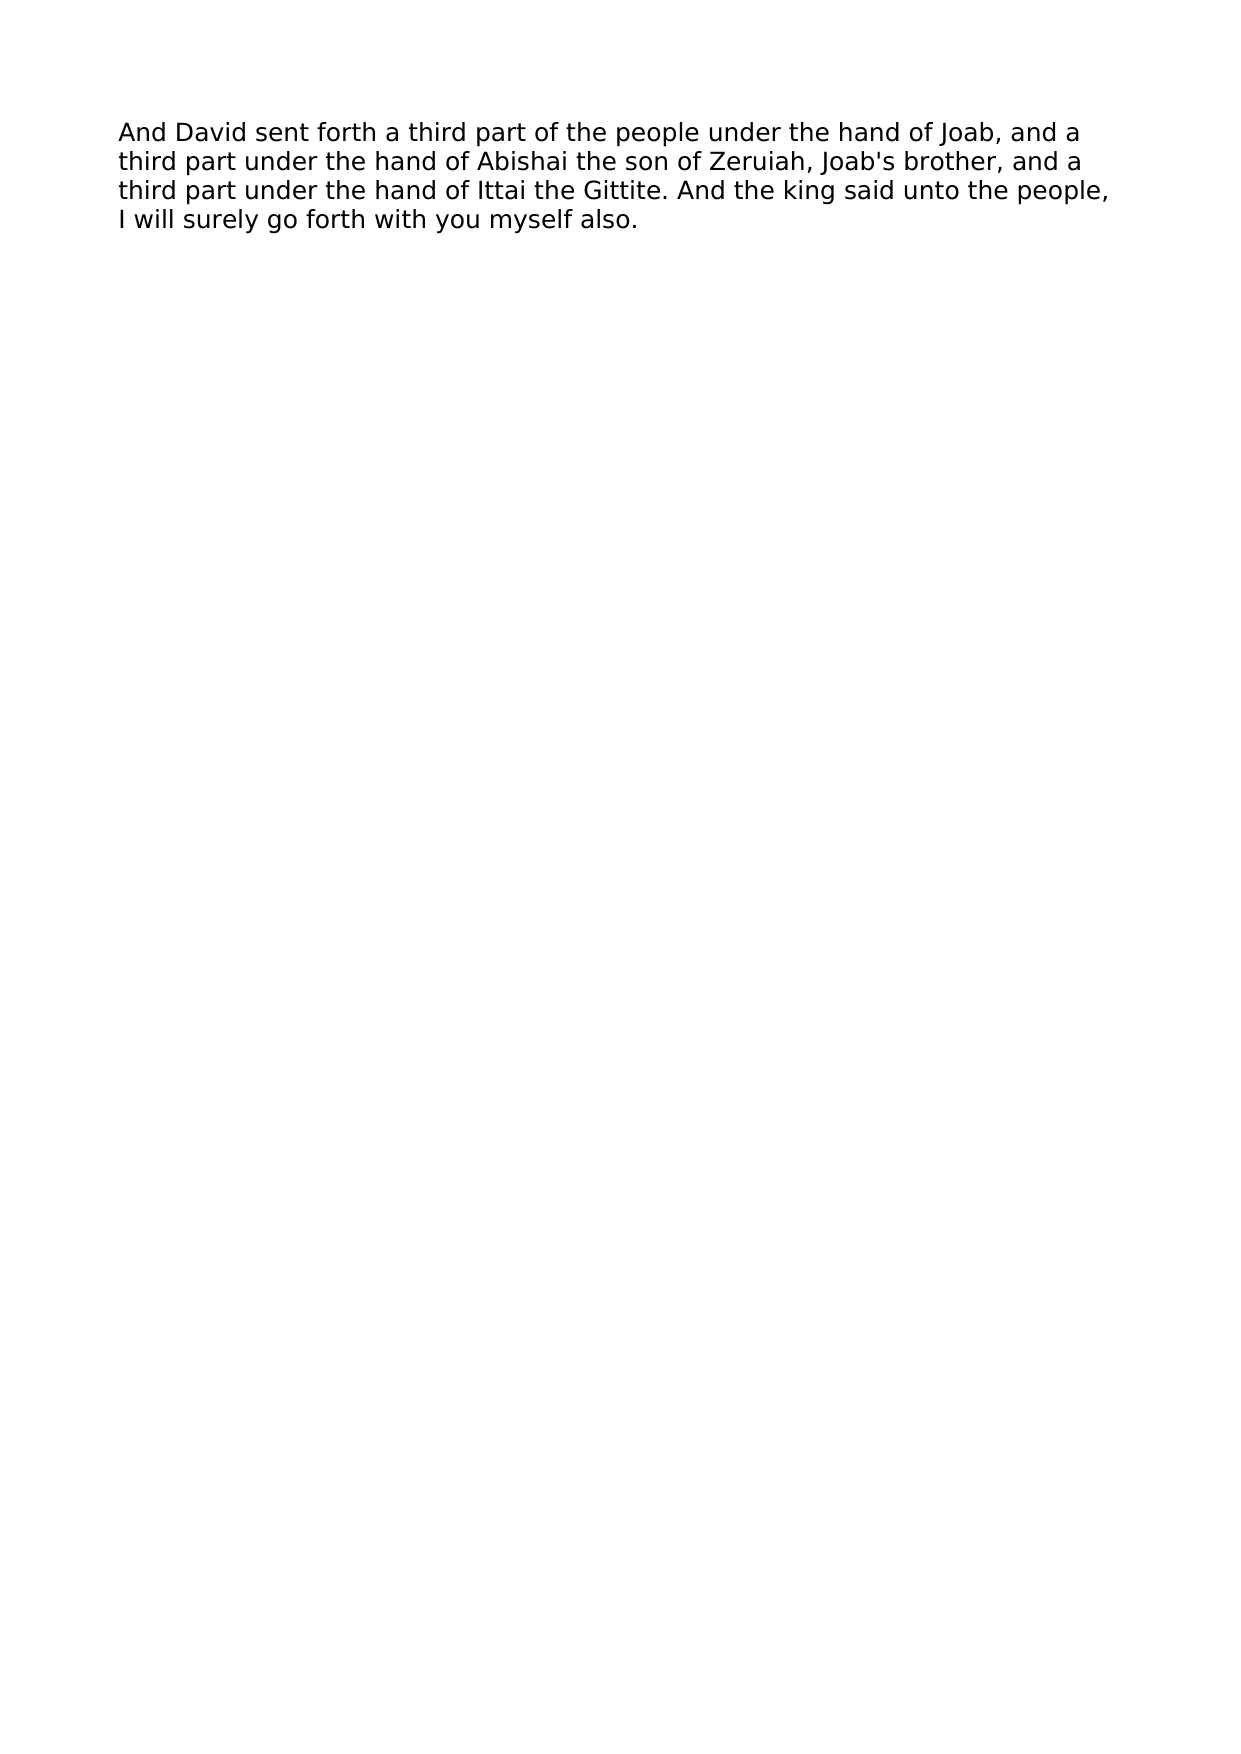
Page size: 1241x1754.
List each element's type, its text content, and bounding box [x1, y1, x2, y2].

text And David sent forth a third part of the people under the hand of Joab, and a third part under the hand of Abishai the son of Zeruiah, Joab's brother, and a third part under the hand of Ittai the Gittite. And the king said unto the people, I will surely go forth with you myself also. [118, 118, 1122, 235]
